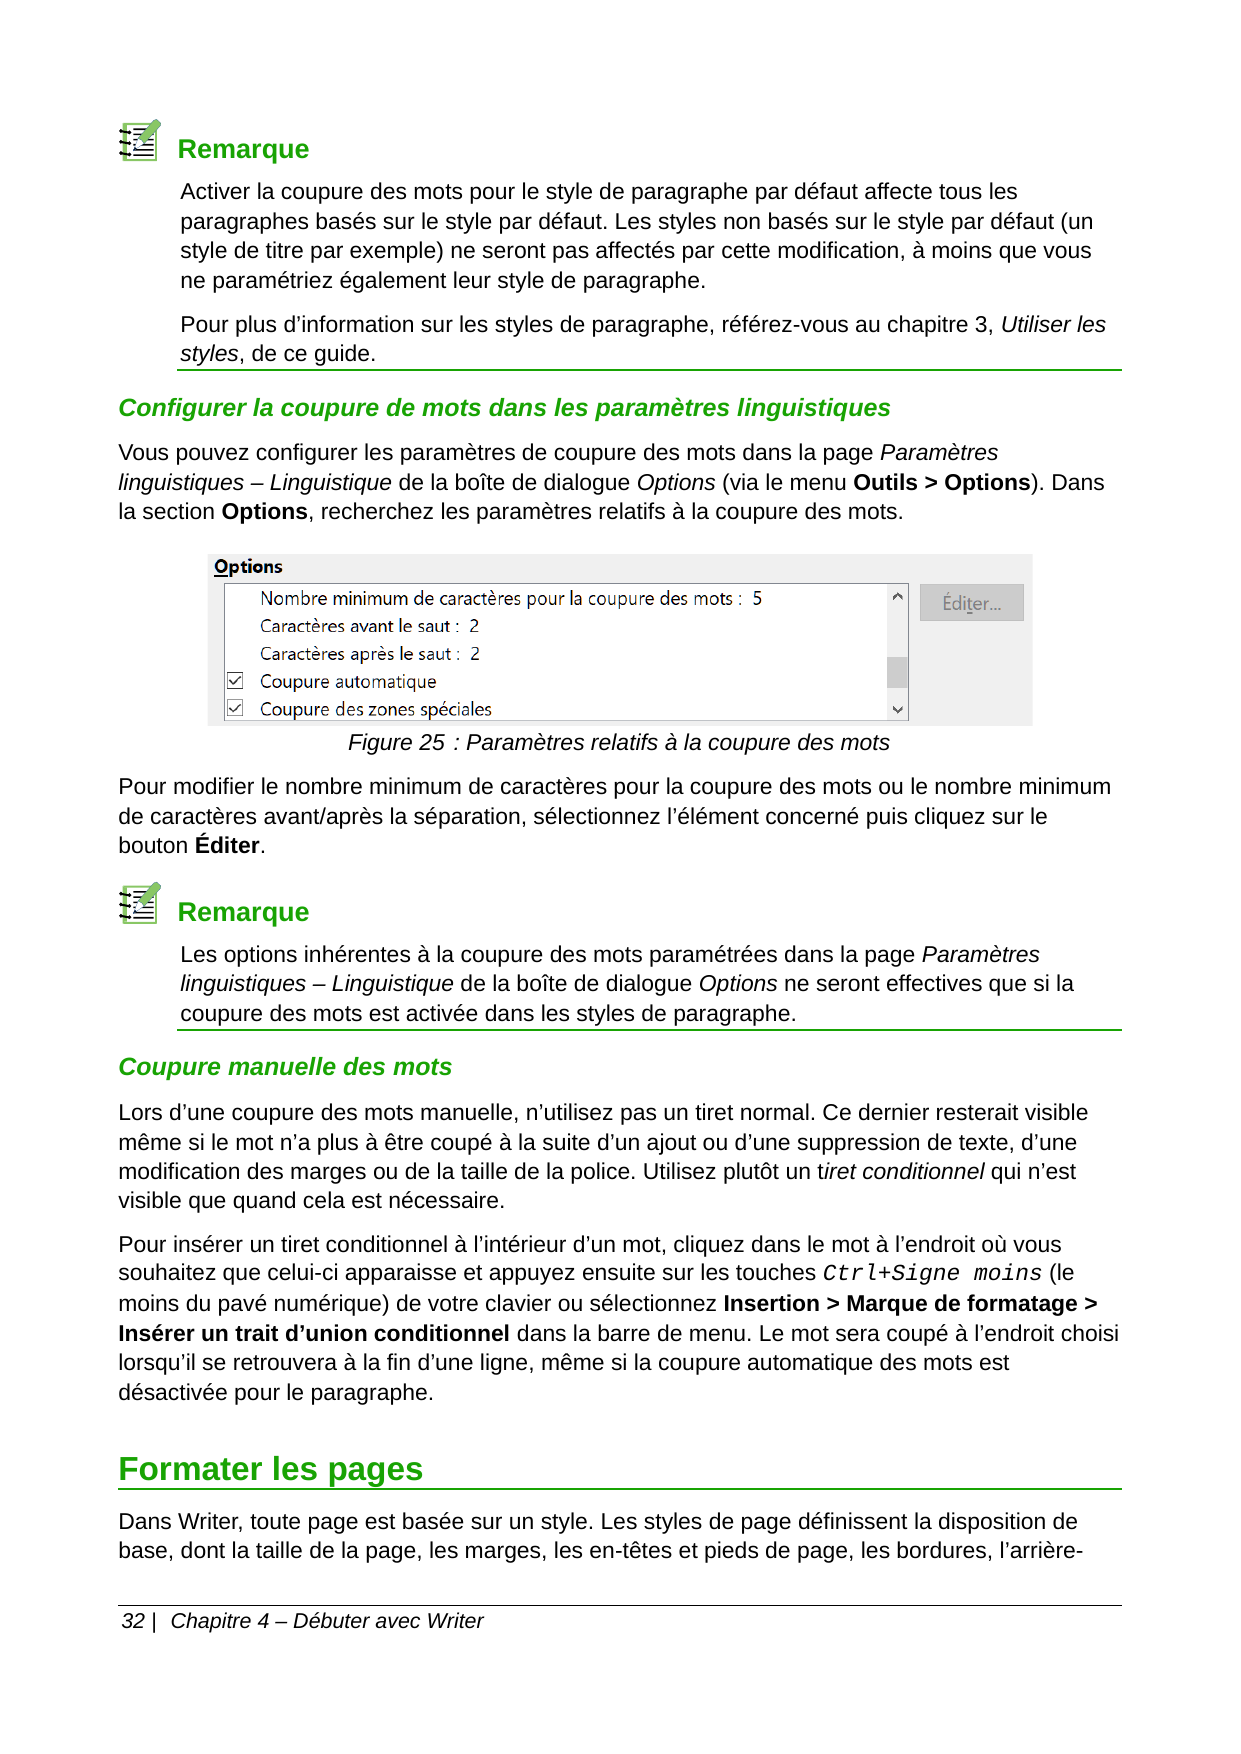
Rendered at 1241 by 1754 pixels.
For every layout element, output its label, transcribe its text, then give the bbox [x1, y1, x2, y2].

list Remarque [118, 881, 1122, 927]
text Pour plus d’information sur les styles de paragraphe, référez-vous au chapitre 3, Utiliser les styles, de ce guide. [177, 304, 1122, 369]
text Les options inhérentes à la coupure des mots paramétrées dans la page Paramètres linguistiques – Linguistique de la boîte de dialogue Options ne seront effectives que si la coupure des mots est activée dans les styles de paragraphe. [177, 935, 1122, 1029]
list Remarque [118, 118, 1122, 164]
text Lors d’une coupure des mots manuelle, n’utilisez pas un tiret normal. Ce dernier resterait visible même si le mot n’a plus à être coupé à la suite d’un ajout ou d’une suppression de texte, d’une modification des marges ou de la taille de la police. Utilisez plutôt un tiret conditionnel qui n’est visible que quand cela est nécessaire. [118, 1096, 1122, 1214]
text Activer la coupure des mots pour le style de paragraphe par défaut affecte tous les paragraphes basés sur le style par défaut. Les styles non basés sur le style par défaut (un style de titre par exemple) ne seront pas affectés par cette modification, à moins que vous ne paramétriez également leur style de paragraphe. [177, 172, 1122, 293]
text Figure 25 : Paramètres relatifs à la coupure des mots [118, 726, 1122, 755]
subtitle Formater les pages [118, 1449, 1122, 1488]
picture [207, 554, 1033, 726]
text Pour modifier le nombre minimum de caractères pour la coupure des mots ou le nombre minimum de caractères avant/après la séparation, sélectionnez l’élément concerné puis cliquez sur le bouton Éditer. [118, 770, 1122, 859]
subtitle Coupure manuelle des mots [118, 1052, 1122, 1081]
text Dans Writer, toute page est basée sur un style. Les styles de page définissent la disposition de base, dont la taille de la page, les marges, les en-têtes et pieds de page, les bordures, l’arrière- [118, 1504, 1122, 1563]
text Vous pouvez configurer les paramètres de coupure des mots dans la page Paramètres linguistiques – Linguistique de la boîte de dialogue Options (via le menu Outils > Options). Dans la section Options, recherchez les paramètres relatifs à la coupure des mots. [118, 436, 1122, 525]
text Pour insérer un tiret conditionnel à l’intérieur d’un mot, cliquez dans le mot à l’endroit où vous souhaitez que celui-ci apparaisse et appuyez ensuite sur les touches Ctrl+Signe moins (le moins du pavé numérique) de votre clavier ou sélectionnez Insertion > Marque de formatage > Insérer un trait d’union conditionnel dans la barre de menu. Le mot sera coupé à l’endroit choisi lorsqu’il se retrouvera à la fin d’une ligne, même si la coupure automatique des mots est désactivée pour le paragraphe. [118, 1228, 1122, 1405]
subtitle Configurer la coupure de mots dans les paramètres linguistiques [118, 392, 1122, 421]
